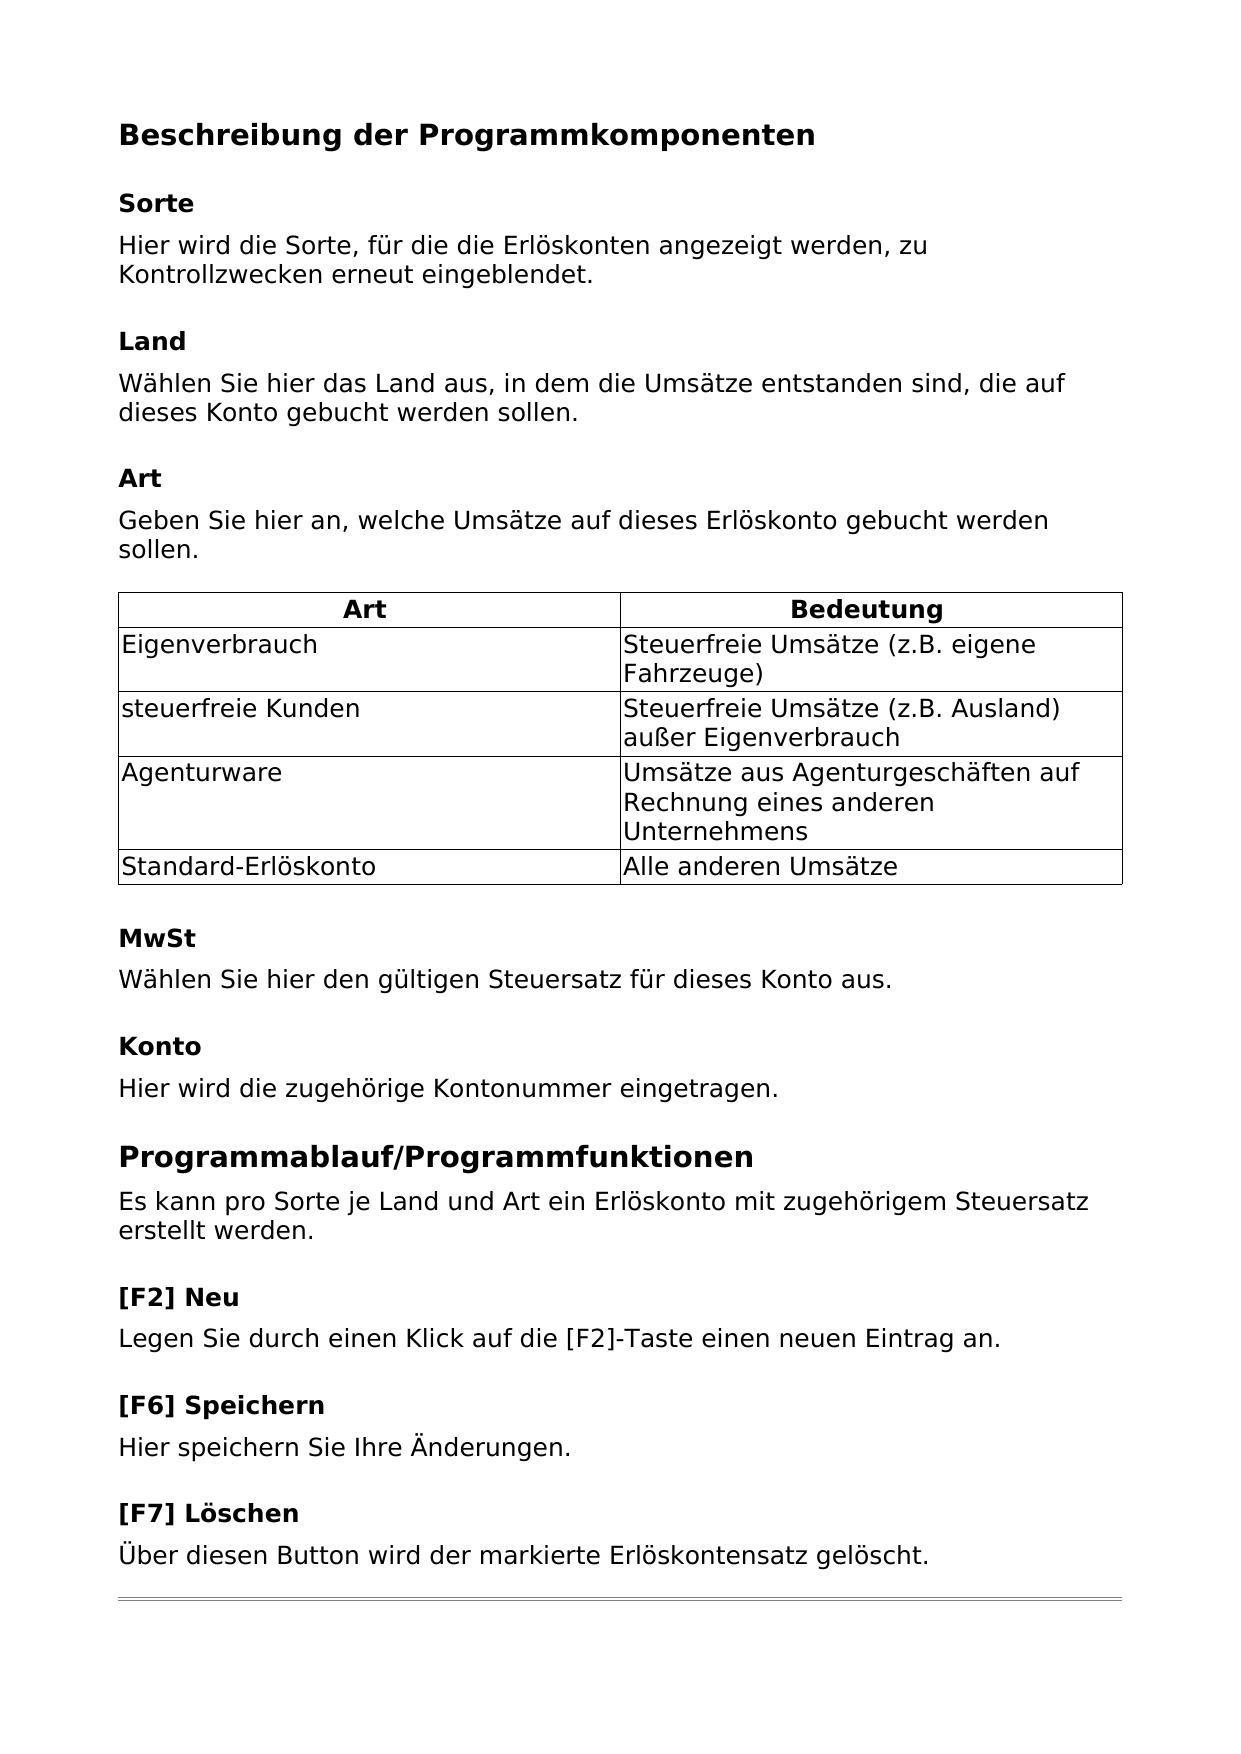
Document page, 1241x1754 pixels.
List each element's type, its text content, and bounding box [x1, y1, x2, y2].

subtitle [F6] Speichern [118, 1391, 1122, 1420]
table_cell steuerfreie Kunden [119, 692, 620, 756]
text Über diesen Button wird der markierte Erlöskontensatz gelöscht. [118, 1541, 1122, 1570]
text Es kann pro Sorte je Land und Art ein Erlöskonto mit zugehörigem Steuersatz erstellt werden. [118, 1187, 1122, 1245]
table_cell Umsätze aus Agenturgeschäften auf Rechnung eines anderen Unternehmens [621, 757, 1122, 849]
table_header Art [119, 593, 620, 627]
table_cell Steuerfreie Umsätze (z.B. eigene Fahrzeuge) [621, 628, 1122, 691]
text Hier wird die Sorte, für die die Erlöskonten angezeigt werden, zu Kontrollzwecken erneut eingeblendet. [118, 231, 1122, 289]
text Wählen Sie hier das Land aus, in dem die Umsätze entstanden sind, die auf dieses Konto gebucht werden sollen. [118, 369, 1122, 427]
table_cell Alle anderen Umsätze [621, 850, 1122, 884]
subtitle Konto [118, 1032, 1122, 1061]
table_cell Eigenverbrauch [119, 628, 620, 691]
subtitle Art [118, 464, 1122, 494]
subtitle [F2] Neu [118, 1283, 1122, 1312]
subtitle [F7] Löschen [118, 1499, 1122, 1529]
table_cell Agenturware [119, 757, 620, 849]
subtitle Sorte [118, 189, 1122, 219]
text Geben Sie hier an, welche Umsätze auf dieses Erlöskonto gebucht werden sollen. [118, 506, 1122, 564]
text Hier speichern Sie Ihre Änderungen. [118, 1433, 1122, 1462]
subtitle Land [118, 327, 1122, 356]
table_header Bedeutung [621, 593, 1122, 627]
text Wählen Sie hier den gültigen Steuersatz für dieses Konto aus. [118, 966, 1122, 995]
subtitle Beschreibung der Programmkomponenten [118, 118, 1122, 152]
table_cell Steuerfreie Umsätze (z.B. Ausland) außer Eigenverbrauch [621, 692, 1122, 756]
subtitle MwSt [118, 924, 1122, 953]
text Legen Sie durch einen Klick auf die [F2]-Taste einen neuen Eintrag an. [118, 1324, 1122, 1354]
table_cell Standard-Erlöskonto [119, 850, 620, 884]
text Hier wird die zugehörige Kontonummer eingetragen. [118, 1074, 1122, 1103]
subtitle Programmablauf/Programmfunktionen [118, 1141, 1122, 1174]
